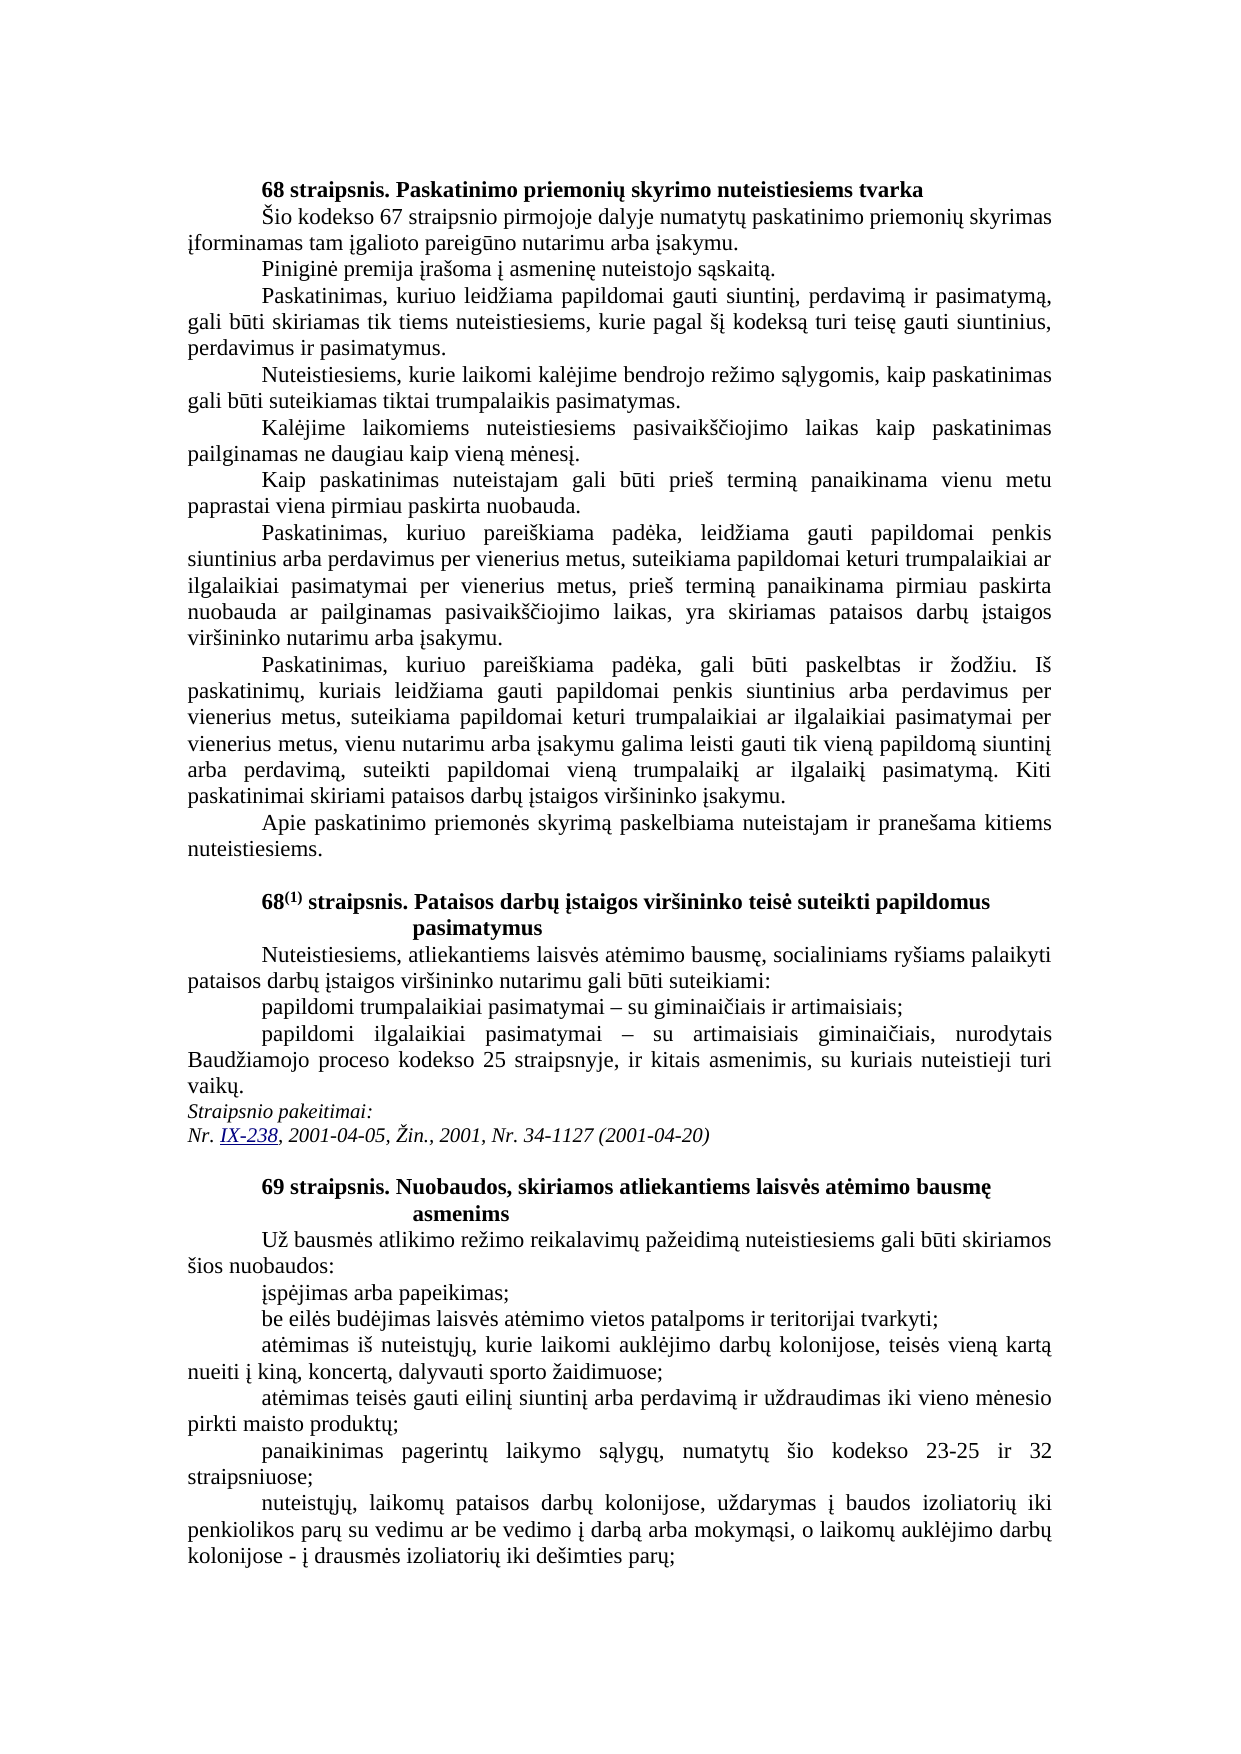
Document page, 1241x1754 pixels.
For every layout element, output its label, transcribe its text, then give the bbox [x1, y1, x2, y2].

text Kaip paskatinimas nuteistajam gali būti prieš terminą panaikinama vienu metu paprastai viena pirmiau paskirta nuobauda. [187, 466, 1053, 519]
text nuteistųjų, laikomų pataisos darbų kolonijose, uždarymas į baudos izoliatorių iki penkiolikos parų su vedimu ar be vedimo į darbą arba mokymąsi, o laikomų auklėjimo darbų kolonijose - į drausmės izoliatorių iki dešimties parų; [187, 1489, 1053, 1568]
text papildomi ilgalaikiai pasimatymai – su artimaisiais giminaičiais, nurodytais Baudžiamojo proceso kodekso 25 straipsnyje, ir kitais asmenimis, su kuriais nuteistieji turi vaikų. [187, 1020, 1053, 1099]
text Nuteistiesiems, kurie laikomi kalėjime bendrojo režimo sąlygomis, kaip paskatinimas gali būti suteikiamas tiktai trumpalaikis pasimatymas. [187, 361, 1053, 413]
text Paskatinimas, kuriuo pareiškiama padėka, gali būti paskelbtas ir žodžiu. Iš paskatinimų, kuriais leidžiama gauti papildomai penkis siuntinius arba perdavimus per vienerius metus, suteikiama papildomai keturi trumpalaikiai ar ilgalaikiai pasimatymai per vienerius metus, vienu nutarimu arba įsakymu galima leisti gauti tik vieną papildomą siuntinį arba perdavimą, suteikti papildomai vieną trumpalaikį ar ilgalaikį pasimatymą. Kiti paskatinimai skiriami pataisos darbų įstaigos viršininko įsakymu. [187, 651, 1053, 809]
text Apie paskatinimo priemonės skyrimą paskelbiama nuteistajam ir pranešama kitiems nuteistiesiems. [187, 809, 1053, 862]
text Paskatinimas, kuriuo leidžiama papildomai gauti siuntinį, perdavimą ir pasimatymą, gali būti skiriamas tik tiems nuteistiesiems, kurie pagal šį kodeksą turi teisę gauti siuntinius, perdavimus ir pasimatymus. [187, 282, 1053, 361]
text Už bausmės atlikimo režimo reikalavimų pažeidimą nuteistiesiems gali būti skiriamos šios nuobaudos: [187, 1226, 1053, 1279]
text Kalėjime laikomiems nuteistiesiems pasivaikščiojimo laikas kaip paskatinimas pailginamas ne daugiau kaip vieną mėnesį. [187, 413, 1053, 466]
text Piniginė premija įrašoma į asmeninę nuteistojo sąskaitą. [187, 255, 1053, 282]
text 68(1) straipsnis. Pataisos darbų įstaigos viršininko teisė suteikti papildomus [187, 888, 1053, 914]
text Straipsnio pakeitimai: [187, 1099, 1053, 1123]
text papildomi trumpalaikiai pasimatymai – su giminaičiais ir artimaisiais; [187, 993, 1053, 1020]
text Paskatinimas, kuriuo pareiškiama padėka, leidžiama gauti papildomai penkis siuntinius arba perdavimus per vienerius metus, suteikiama papildomai keturi trumpalaikiai ar ilgalaikiai pasimatymai per vienerius metus, prieš terminą panaikinama pirmiau paskirta nuobauda ar pailginamas pasivaikščiojimo laikas, yra skiriamas pataisos darbų įstaigos viršininko nutarimu arba įsakymu. [187, 519, 1053, 651]
text atėmimas teisės gauti eilinį siuntinį arba perdavimą ir uždraudimas iki vieno mėnesio pirkti maisto produktų; [187, 1384, 1053, 1437]
text 68 straipsnis. Paskatinimo priemonių skyrimo nuteistiesiems tvarka [187, 176, 1053, 203]
text panaikinimas pagerintų laikymo sąlygų, numatytų šio kodekso 23-25 ir 32 straipsniuose; [187, 1437, 1053, 1489]
text atėmimas iš nuteistųjų, kurie laikomi auklėjimo darbų kolonijose, teisės vieną kartą nueiti į kiną, koncertą, dalyvauti sporto žaidimuose; [187, 1331, 1053, 1384]
text 69 straipsnis. Nuobaudos, skiriamos atliekantiems laisvės atėmimo bausmę [187, 1173, 1053, 1199]
text Nuteistiesiems, atliekantiems laisvės atėmimo bausmę, socialiniams ryšiams palaikyti pataisos darbų įstaigos viršininko nutarimu gali būti suteikiami: [187, 941, 1053, 993]
text Šio kodekso 67 straipsnio pirmojoje dalyje numatytų paskatinimo priemonių skyrimas įforminamas tam įgalioto pareigūno nutarimu arba įsakymu. [187, 203, 1053, 255]
text be eilės budėjimas laisvės atėmimo vietos patalpoms ir teritorijai tvarkyti; [187, 1305, 1053, 1331]
text įspėjimas arba papeikimas; [187, 1279, 1053, 1305]
text asmenims [337, 1199, 1053, 1226]
text pasimatymus [337, 914, 1053, 941]
text Nr. IX-238, 2001-04-05, Žin., 2001, Nr. 34-1127 (2001-04-20) [187, 1123, 1053, 1147]
